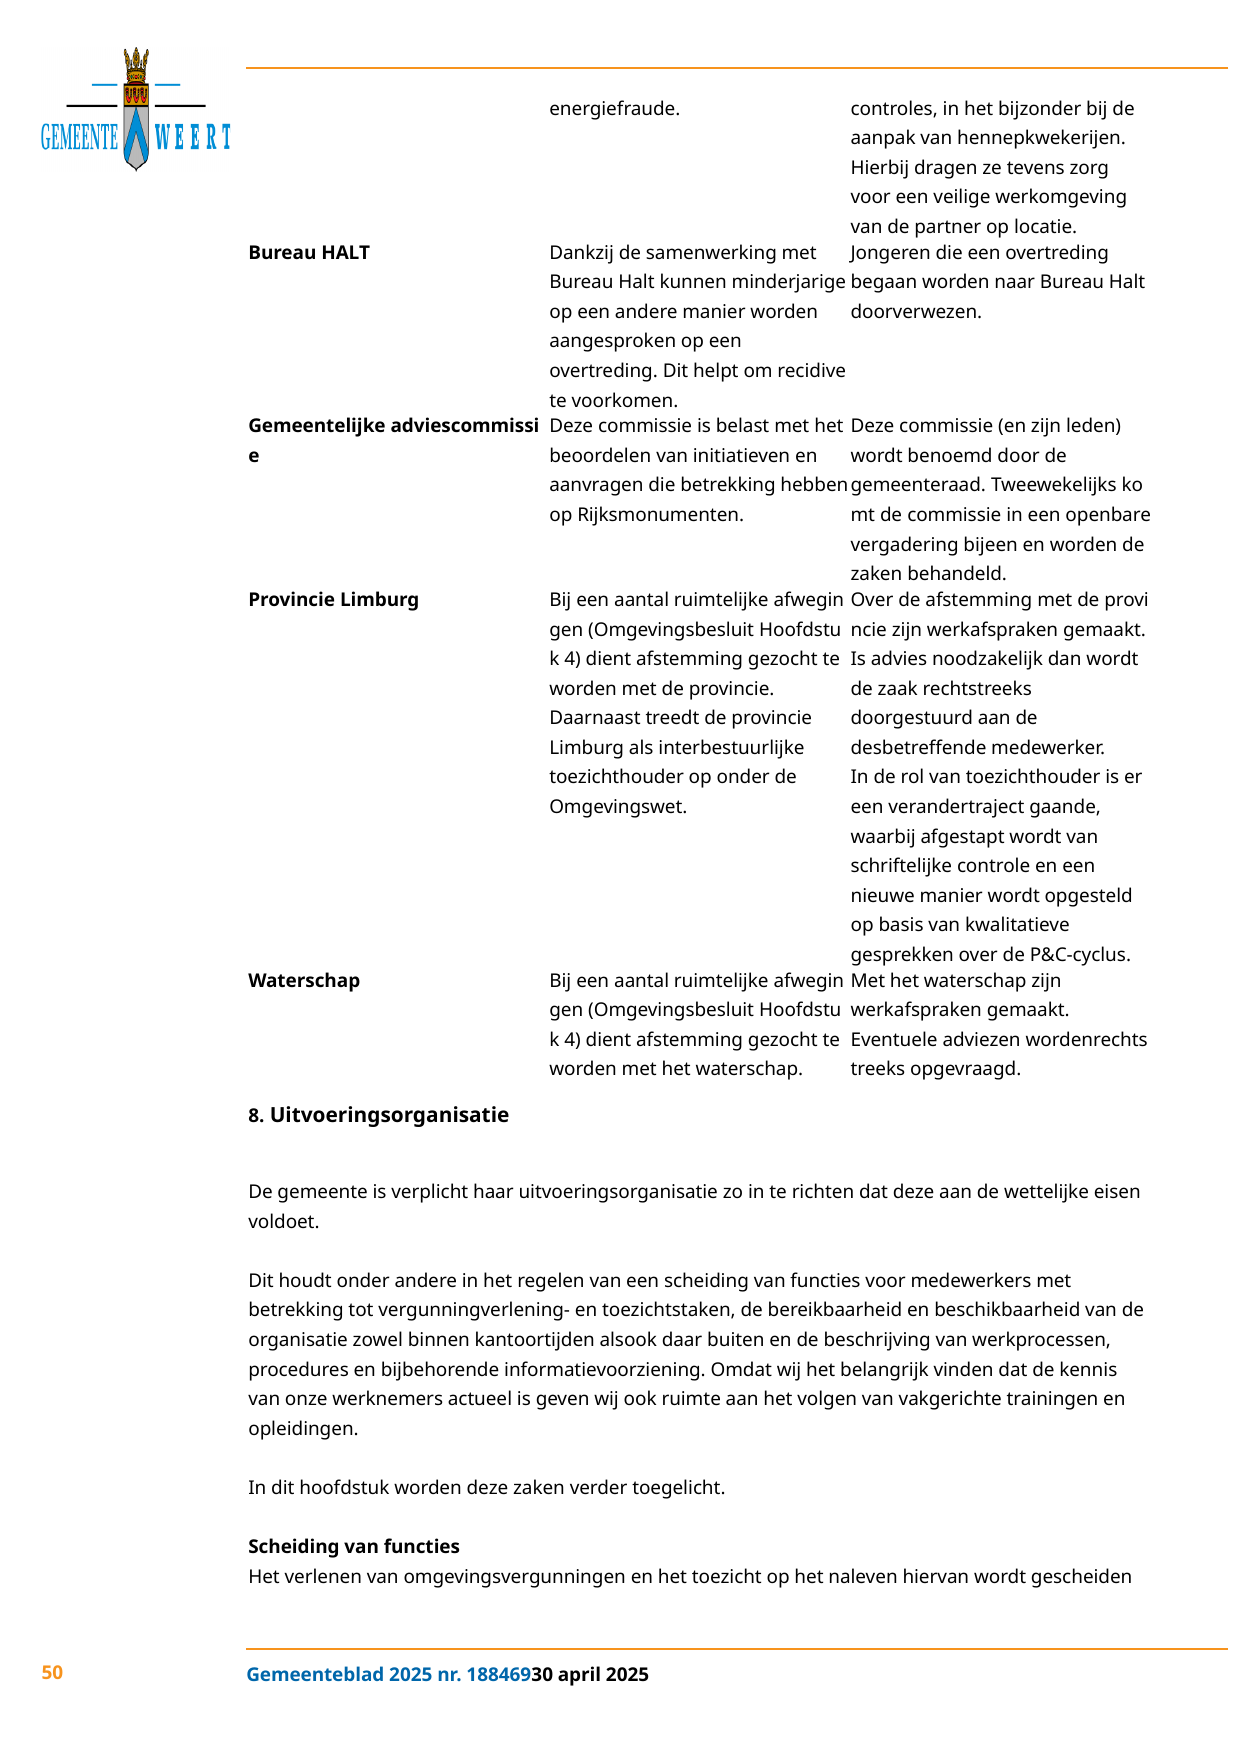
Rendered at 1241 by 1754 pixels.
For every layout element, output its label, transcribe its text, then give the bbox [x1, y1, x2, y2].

table_cell Dankzij de samenwerking met Bureau Halt kunnen minderjarige op een andere manier worden aangesproken op een overtreding. Dit helpt om recidive te voorkomen. [549, 239, 850, 412]
table_cell Deze commissie is belast met het beoordelen van initiatieven en aanvragen die betrekking hebben op Rijksmonumenten. [549, 413, 850, 586]
text In dit hoofdstuk worden deze zaken verder toegelicht. [248, 1474, 1152, 1500]
table_cell Bij een aantal ruimtelijke afwegingen (Omgevingsbesluit Hoofdstuk 4) dient afstemming gezocht te worden met het waterschap. [549, 967, 850, 1081]
table_cell Deze commissie (en zijn leden) wordt benoemd door de gemeenteraad. Tweewekelijks komt de commissie in een openbare vergadering bijeen en worden de zaken behandeld. [850, 413, 1152, 586]
text Scheiding van functies [248, 1533, 1152, 1559]
text Dit houdt onder andere in het regelen van een scheiding van functies voor medewerkers met betrekking tot vergunningverlening- en toezichtstaken, de bereikbaarheid en beschikbaarheid van de organisatie zowel binnen kantoortijden alsook daar buiten en de beschrijving van werkprocessen, procedures en bijbehorende informatievoorziening. Omdat wij het belangrijk vinden dat de kennis van onze werknemers actueel is geven wij ook ruimte aan het volgen van vakgerichte trainingen en opleidingen. [248, 1267, 1152, 1441]
table_cell Waterschap [248, 967, 549, 1081]
text 8. Uitvoeringsorganisatie [248, 1101, 1152, 1129]
table_cell energiefraude. [549, 95, 850, 239]
text De gemeente is verplicht haar uitvoeringsorganisatie zo in te richten dat deze aan de wettelijke eisen voldoet. [248, 1178, 1152, 1234]
table_cell Jongeren die een overtreding begaan worden naar Bureau Halt doorverwezen. [850, 239, 1152, 412]
table_cell Over de afstemming met de provincie zijn werkafspraken gemaakt. Is advies noodzakelijk dan wordt de zaak rechtstreeks doorgestuurd aan de desbetreffende medewerker. In de rol van toezichthouder is er een verandertraject gaande, waarbij afgestapt wordt van schriftelijke controle en een nieuwe manier wordt opgesteld op basis van kwalitatieve gesprekken over de P&C-cyclus. [850, 586, 1152, 967]
table_cell Bij een aantal ruimtelijke afwegingen (Omgevingsbesluit Hoofdstuk 4) dient afstemming gezocht te worden met de provincie. Daarnaast treedt de provincie Limburg als interbestuurlijke toezichthouder op onder de Omgevingswet. [549, 586, 850, 967]
table_cell Gemeentelijke adviescommissie [248, 413, 549, 586]
table_cell Bureau HALT [248, 239, 549, 412]
table_cell Provincie Limburg [248, 586, 549, 967]
table_cell controles, in het bijzonder bij de aanpak van hennepkwekerijen. Hierbij dragen ze tevens zorg voor een veilige werkomgeving van de partner op locatie. [850, 95, 1152, 239]
table_cell [248, 95, 549, 239]
table_cell Met het waterschap zijn werkafspraken gemaakt. Eventuele adviezen wordenrechtstreeks opgevraagd. [850, 967, 1152, 1081]
text Het verlenen van omgevingsvergunningen en het toezicht op het naleven hiervan wordt gescheiden [248, 1563, 1152, 1589]
picture [41, 47, 231, 172]
